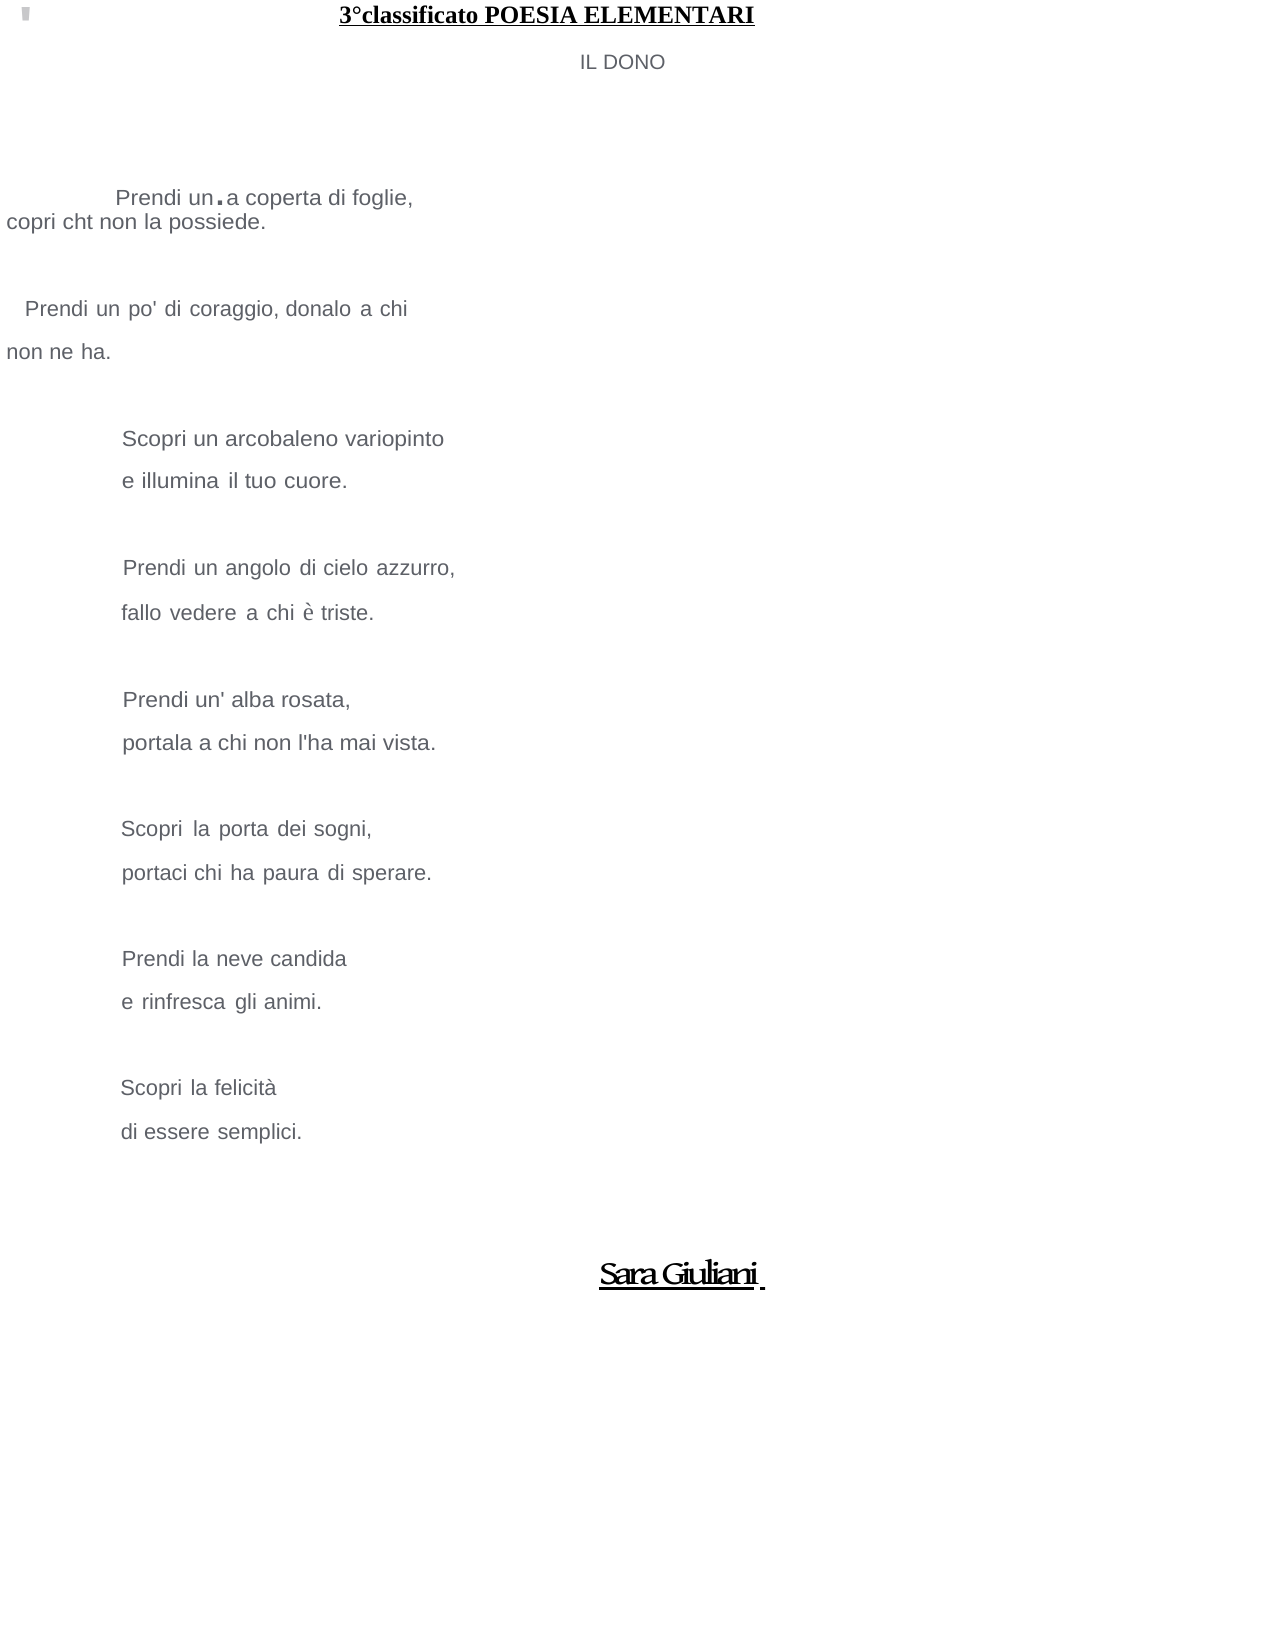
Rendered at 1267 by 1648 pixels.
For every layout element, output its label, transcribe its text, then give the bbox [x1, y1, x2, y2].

text portala a chi non l'ha mai vista. [121, 730, 1087, 755]
text Prendi la neve candida e rinfresca gli animi. [121, 946, 357, 1014]
text di essere semplici. [121, 1118, 1087, 1144]
text Prendi un angolo di cielo azzurro, fallo vedere a chi è triste. [121, 555, 493, 626]
text 3°classificato POESIA ELEMENTARI [6, 0, 1087, 29]
text Scopri la porta dei sogni, portaci chi ha paura di sperare. [121, 816, 436, 885]
text Prendi un po' di coraggio, donalo a chi non ne ha. [6, 296, 441, 364]
text Prendi un.a coperta di foglie, copri cht non la possiede. [6, 165, 441, 234]
text Scopri un arcobaleno variopinto e illumina il tuo cuore. [122, 426, 452, 494]
text Sara Giuliani [276, 1256, 1087, 1294]
text ' [17, 1, 35, 63]
text Prendi un' alba rosata, [122, 687, 1087, 712]
text Scopri la felicità [120, 1075, 1087, 1100]
text IL DONO [157, 50, 1087, 74]
